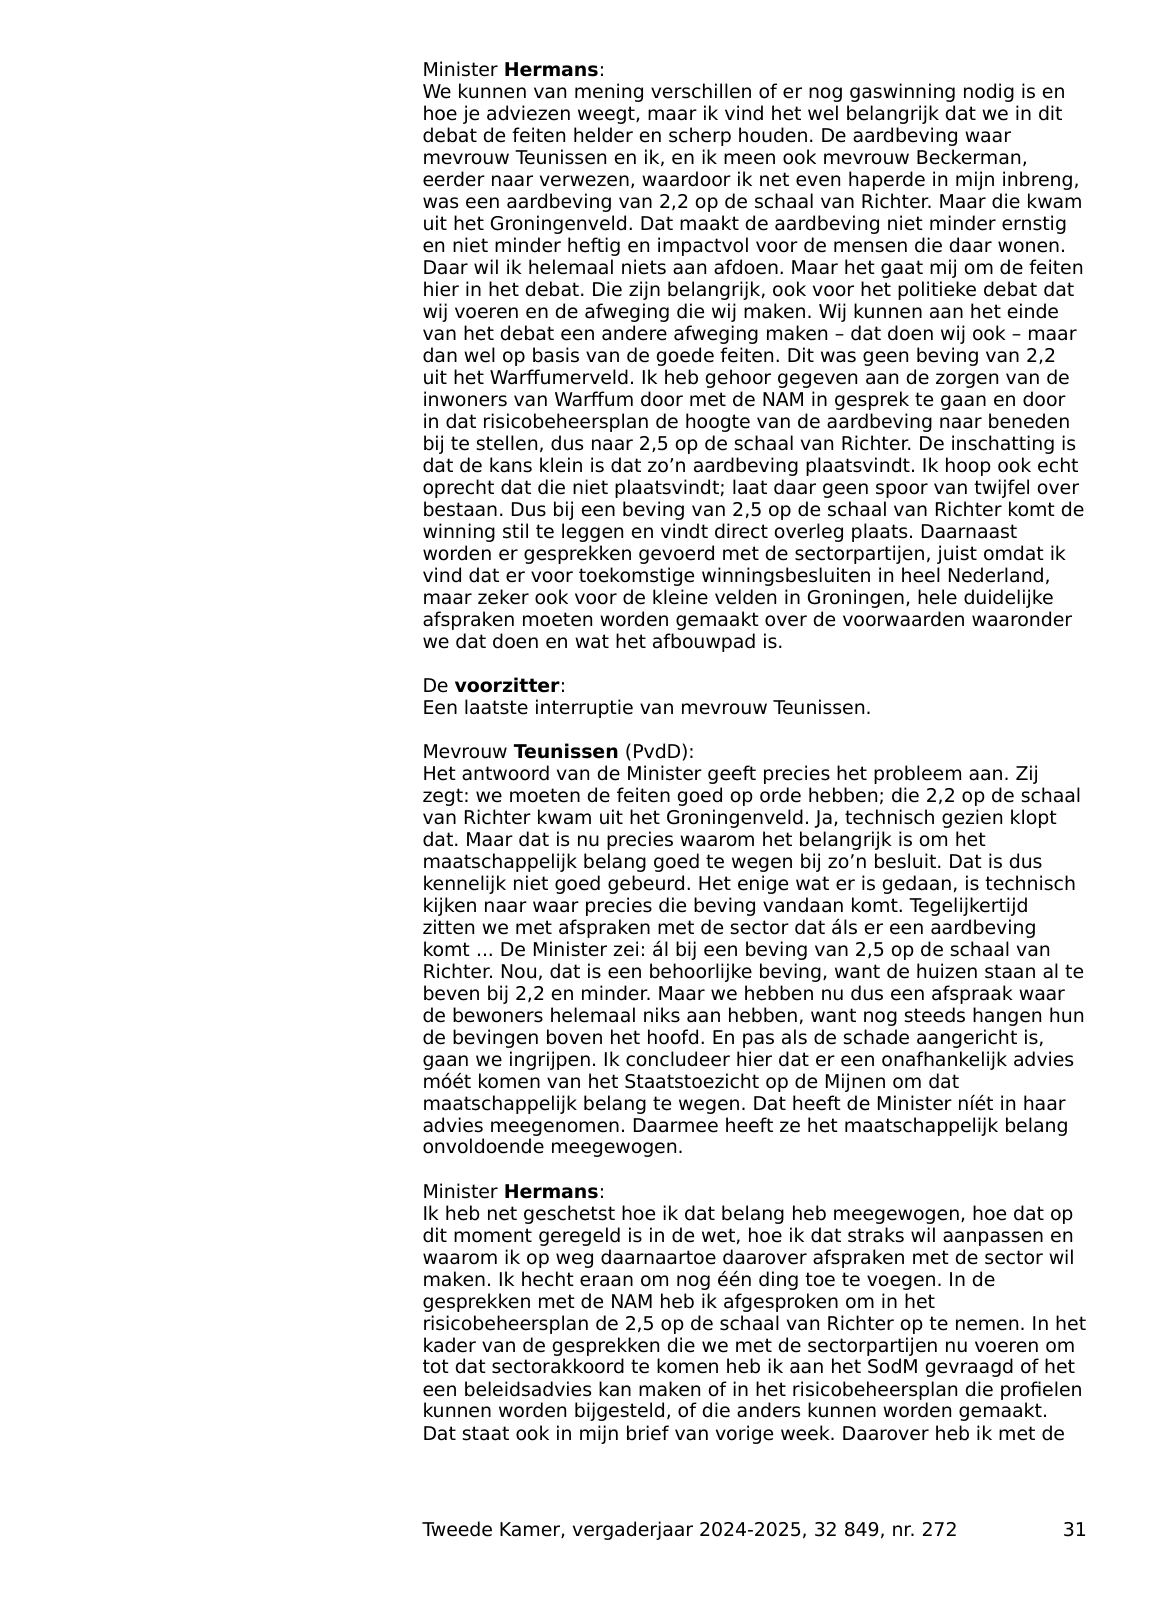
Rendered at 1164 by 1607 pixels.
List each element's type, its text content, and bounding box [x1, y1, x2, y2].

text Een laatste interruptie van mevrouw Teunissen. [422, 697, 1087, 719]
text Minister Hermans: [422, 1181, 1087, 1203]
text Minister Hermans: [422, 59, 1087, 81]
text Mevrouw Teunissen (PvdD): [422, 741, 1087, 763]
text De voorzitter: [422, 675, 1087, 697]
text Ik heb net geschetst hoe ik dat belang heb meegewogen, hoe dat op dit moment geregeld is in de wet, hoe ik dat straks wil aanpassen en waarom ik op weg daarnaartoe daarover afspraken met de sector wil maken. Ik hecht eraan om nog één ding toe te voegen. In de gesprekken met de NAM heb ik afgesproken om in het risicobeheersplan de 2,5 op de schaal van Richter op te nemen. In het kader van de gesprekken die we met de sectorpartijen nu voeren om tot dat sectorakkoord te komen heb ik aan het SodM gevraagd of het een beleidsadvies kan maken of in het risicobeheersplan die profielen kunnen worden bijgesteld, of die anders kunnen worden gemaakt. Dat staat ook in mijn brief van vorige week. Daarover heb ik met de [422, 1203, 1087, 1444]
text Het antwoord van de Minister geeft precies het probleem aan. Zij zegt: we moeten de feiten goed op orde hebben; die 2,2 op de schaal van Richter kwam uit het Groningenveld. Ja, technisch gezien klopt dat. Maar dat is nu precies waarom het belangrijk is om het maatschappelijk belang goed te wegen bij zo’n besluit. Dat is dus kennelijk niet goed gebeurd. Het enige wat er is gedaan, is technisch kijken naar waar precies die beving vandaan komt. Tegelijkertijd zitten we met afspraken met de sector dat áls er een aardbeving komt ... De Minister zei: ál bij een beving van 2,5 op de schaal van Richter. Nou, dat is een behoorlijke beving, want de huizen staan al te beven bij 2,2 en minder. Maar we hebben nu dus een afspraak waar de bewoners helemaal niks aan hebben, want nog steeds hangen hun de bevingen boven het hoofd. En pas als de schade aangericht is, gaan we ingrijpen. Ik concludeer hier dat er een onafhankelijk advies móét komen van het Staatstoezicht op de Mijnen om dat maatschappelijk belang te wegen. Dat heeft de Minister níét in haar advies meegenomen. Daarmee heeft ze het maatschappelijk belang onvoldoende meegewogen. [422, 763, 1087, 1158]
text We kunnen van mening verschillen of er nog gaswinning nodig is en hoe je adviezen weegt, maar ik vind het wel belangrijk dat we in dit debat de feiten helder en scherp houden. De aardbeving waar mevrouw Teunissen en ik, en ik meen ook mevrouw Beckerman, eerder naar verwezen, waardoor ik net even haperde in mijn inbreng, was een aardbeving van 2,2 op de schaal van Richter. Maar die kwam uit het Groningenveld. Dat maakt de aardbeving niet minder ernstig en niet minder heftig en impactvol voor de mensen die daar wonen. Daar wil ik helemaal niets aan afdoen. Maar het gaat mij om de feiten hier in het debat. Die zijn belangrijk, ook voor het politieke debat dat wij voeren en de afweging die wij maken. Wij kunnen aan het einde van het debat een andere afweging maken – dat doen wij ook – maar dan wel op basis van de goede feiten. Dit was geen beving van 2,2 uit het Warffumerveld. Ik heb gehoor gegeven aan de zorgen van de inwoners van Warffum door met de NAM in gesprek te gaan en door in dat risicobeheersplan de hoogte van de aardbeving naar beneden bij te stellen, dus naar 2,5 op de schaal van Richter. De inschatting is dat de kans klein is dat zo’n aardbeving plaatsvindt. Ik hoop ook echt oprecht dat die niet plaatsvindt; laat daar geen spoor van twijfel over bestaan. Dus bij een beving van 2,5 op de schaal van Richter komt de winning stil te leggen en vindt direct overleg plaats. Daarnaast worden er gesprekken gevoerd met de sectorpartijen, juist omdat ik vind dat er voor toekomstige winningsbesluiten in heel Nederland, maar zeker ook voor de kleine velden in Groningen, hele duidelijke afspraken moeten worden gemaakt over de voorwaarden waaronder we dat doen en wat het afbouwpad is. [422, 81, 1087, 652]
